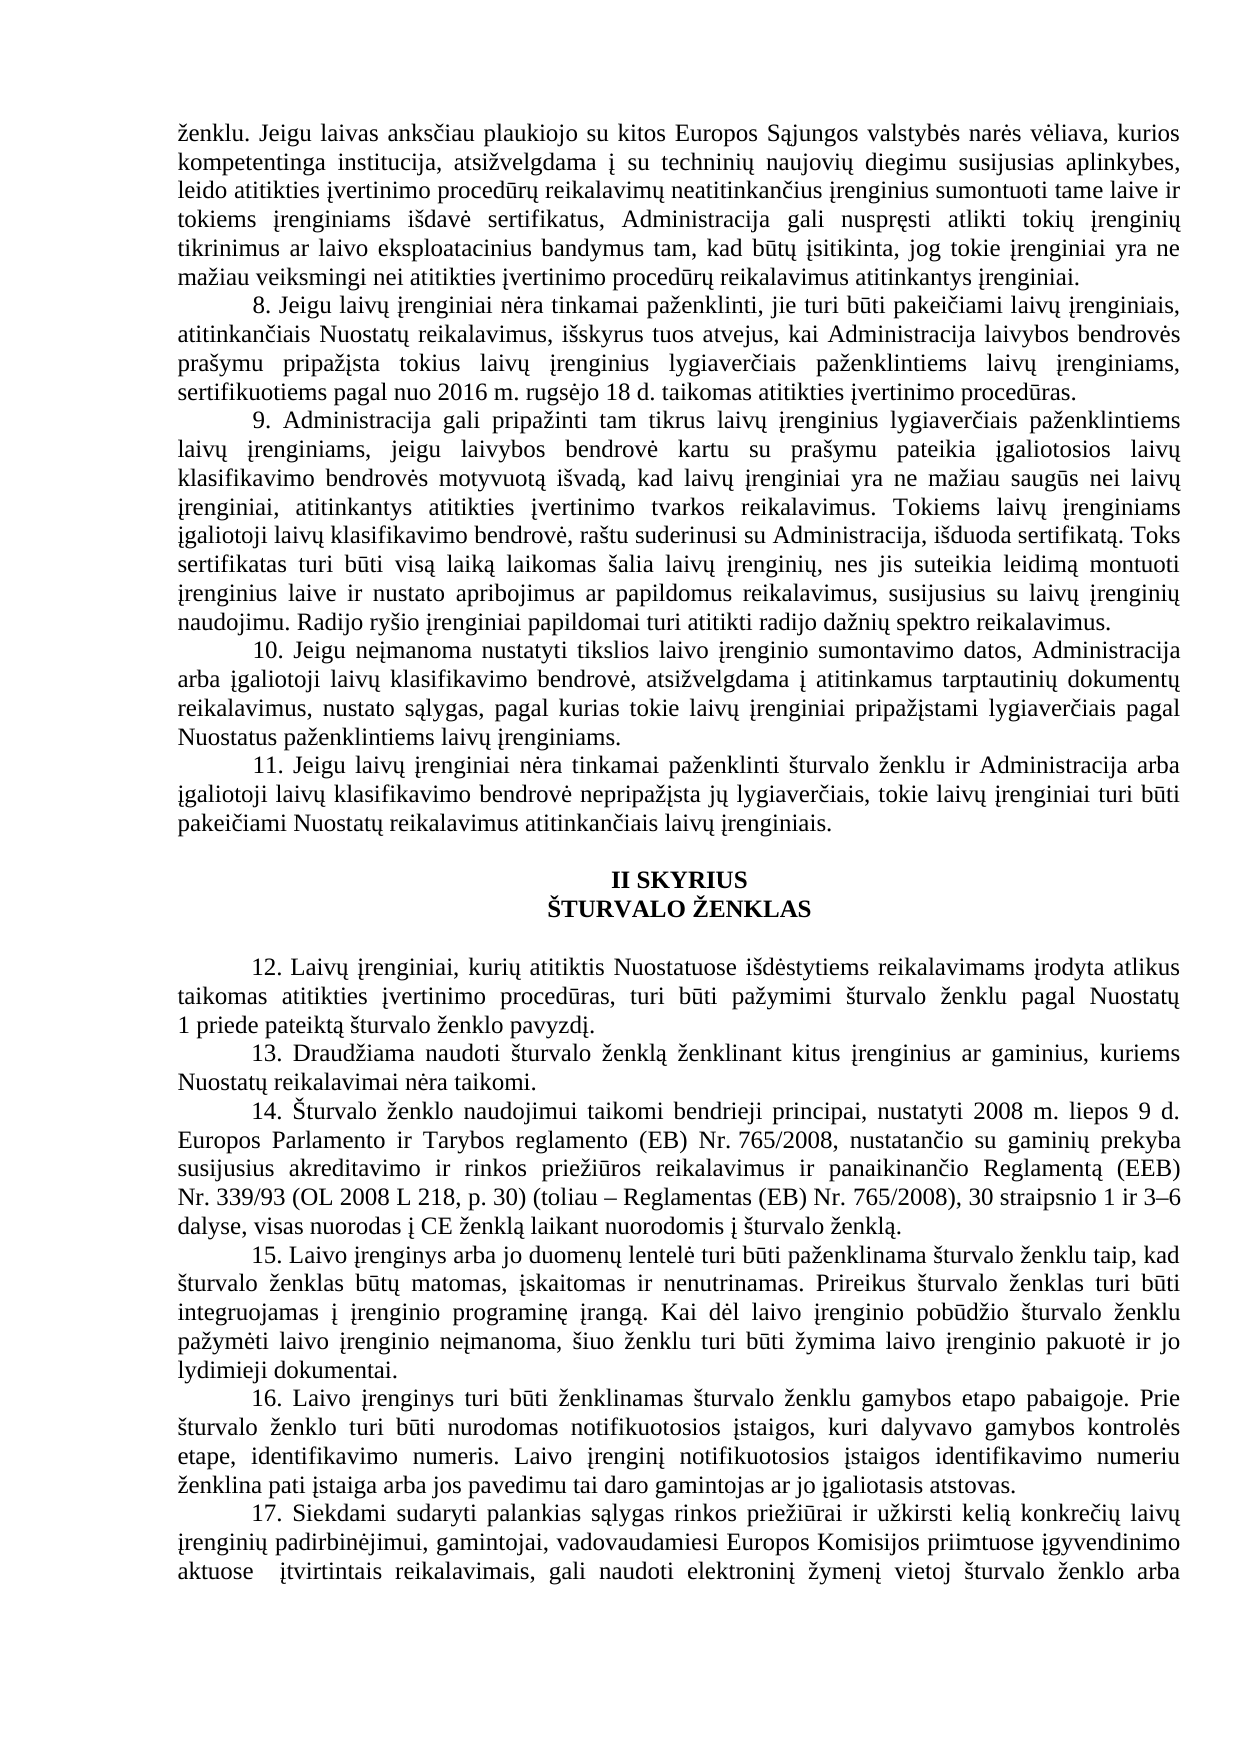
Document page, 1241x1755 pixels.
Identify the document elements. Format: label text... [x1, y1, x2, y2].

text ŠTURVALO ŽENKLAS [177, 894, 1181, 923]
text ženklu. Jeigu laivas anksčiau plaukiojo su kitos Europos Sąjungos valstybės narės vėliava, kurios kompetentinga institucija, atsižvelgdama į su techninių naujovių diegimu susijusias aplinkybes, leido atitikties įvertinimo procedūrų reikalavimų neatitinkančius įrenginius sumontuoti tame laive ir tokiems įrenginiams išdavė sertifikatus, Administracija gali nuspręsti atlikti tokių įrenginių tikrinimus ar laivo eksploatacinius bandymus tam, kad būtų įsitikinta, jog tokie įrenginiai yra ne mažiau veiksmingi nei atitikties įvertinimo procedūrų reikalavimus atitinkantys įrenginiai. [177, 118, 1181, 291]
text 15. Laivo įrenginys arba jo duomenų lentelė turi būti paženklinama šturvalo ženklu taip, kad šturvalo ženklas būtų matomas, įskaitomas ir nenutrinamas. Prireikus šturvalo ženklas turi būti integruojamas į įrenginio programinę įrangą. Kai dėl laivo įrenginio pobūdžio šturvalo ženklu pažymėti laivo įrenginio neįmanoma, šiuo ženklu turi būti žymima laivo įrenginio pakuotė ir jo lydimieji dokumentai. [177, 1240, 1181, 1383]
text 8. Jeigu laivų įrenginiai nėra tinkamai paženklinti, jie turi būti pakeičiami laivų įrenginiais, atitinkančiais Nuostatų reikalavimus, išskyrus tuos atvejus, kai Administracija laivybos bendrovės prašymu pripažįsta tokius laivų įrenginius lygiaverčiais paženklintiems laivų įrenginiams, sertifikuotiems pagal nuo 2016 m. rugsėjo 18 d. taikomas atitikties įvertinimo procedūras. [177, 291, 1181, 406]
text 10. Jeigu neįmanoma nustatyti tikslios laivo įrenginio sumontavimo datos, Administracija arba įgaliotoji laivų klasifikavimo bendrovė, atsižvelgdama į atitinkamus tarptautinių dokumentų reikalavimus, nustato sąlygas, pagal kurias tokie laivų įrenginiai pripažįstami lygiaverčiais pagal Nuostatus paženklintiems laivų įrenginiams. [177, 636, 1181, 751]
text 14. Šturvalo ženklo naudojimui taikomi bendrieji principai, nustatyti 2008 m. liepos 9 d. Europos Parlamento ir Tarybos reglamento (EB) Nr. 765/2008, nustatančio su gaminių prekyba susijusius akreditavimo ir rinkos priežiūros reikalavimus ir panaikinančio Reglamentą (EEB) Nr. 339/93 (OL 2008 L 218, p. 30) (toliau – Reglamentas (EB) Nr. 765/2008), 30 straipsnio 1 ir 3–6 dalyse, visas nuorodas į CE ženklą laikant nuorodomis į šturvalo ženklą. [177, 1096, 1181, 1240]
text 11. Jeigu laivų įrenginiai nėra tinkamai paženklinti šturvalo ženklu ir Administracija arba įgaliotoji laivų klasifikavimo bendrovė nepripažįsta jų lygiaverčiais, tokie laivų įrenginiai turi būti pakeičiami Nuostatų reikalavimus atitinkančiais laivų įrenginiais. [177, 751, 1181, 837]
text 17. Siekdami sudaryti palankias sąlygas rinkos priežiūrai ir užkirsti kelią konkrečių laivų įrenginių padirbinėjimui, gamintojai, vadovaudamiesi Europos Komisijos priimtuose įgyvendinimo aktuose įtvirtintais reikalavimais, gali naudoti elektroninį žymenį vietoj šturvalo ženklo arba [177, 1498, 1181, 1585]
text 12. Laivų įrenginiai, kurių atitiktis Nuostatuose išdėstytiems reikalavimams įrodyta atlikus taikomas atitikties įvertinimo procedūras, turi būti pažymimi šturvalo ženklu pagal Nuostatų 1 priede pateiktą šturvalo ženklo pavyzdį. [177, 952, 1181, 1038]
text 16. Laivo įrenginys turi būti ženklinamas šturvalo ženklu gamybos etapo pabaigoje. Prie šturvalo ženklo turi būti nurodomas notifikuotosios įstaigos, kuri dalyvavo gamybos kontrolės etape, identifikavimo numeris. Laivo įrenginį notifikuotosios įstaigos identifikavimo numeriu ženklina pati įstaiga arba jos pavedimu tai daro gamintojas ar jo įgaliotasis atstovas. [177, 1383, 1181, 1498]
text 9. Administracija gali pripažinti tam tikrus laivų įrenginius lygiaverčiais paženklintiems laivų įrenginiams, jeigu laivybos bendrovė kartu su prašymu pateikia įgaliotosios laivų klasifikavimo bendrovės motyvuotą išvadą, kad laivų įrenginiai yra ne mažiau saugūs nei laivų įrenginiai, atitinkantys atitikties įvertinimo tvarkos reikalavimus. Tokiems laivų įrenginiams įgaliotoji laivų klasifikavimo bendrovė, raštu suderinusi su Administracija, išduoda sertifikatą. Toks sertifikatas turi būti visą laiką laikomas šalia laivų įrenginių, nes jis suteikia leidimą montuoti įrenginius laive ir nustato apribojimus ar papildomus reikalavimus, susijusius su laivų įrenginių naudojimu. Radijo ryšio įrenginiai papildomai turi atitikti radijo dažnių spektro reikalavimus. [177, 406, 1181, 636]
text 13. Draudžiama naudoti šturvalo ženklą ženklinant kitus įrenginius ar gaminius, kuriems Nuostatų reikalavimai nėra taikomi. [177, 1038, 1181, 1096]
text II SKYRIUS [177, 866, 1181, 894]
